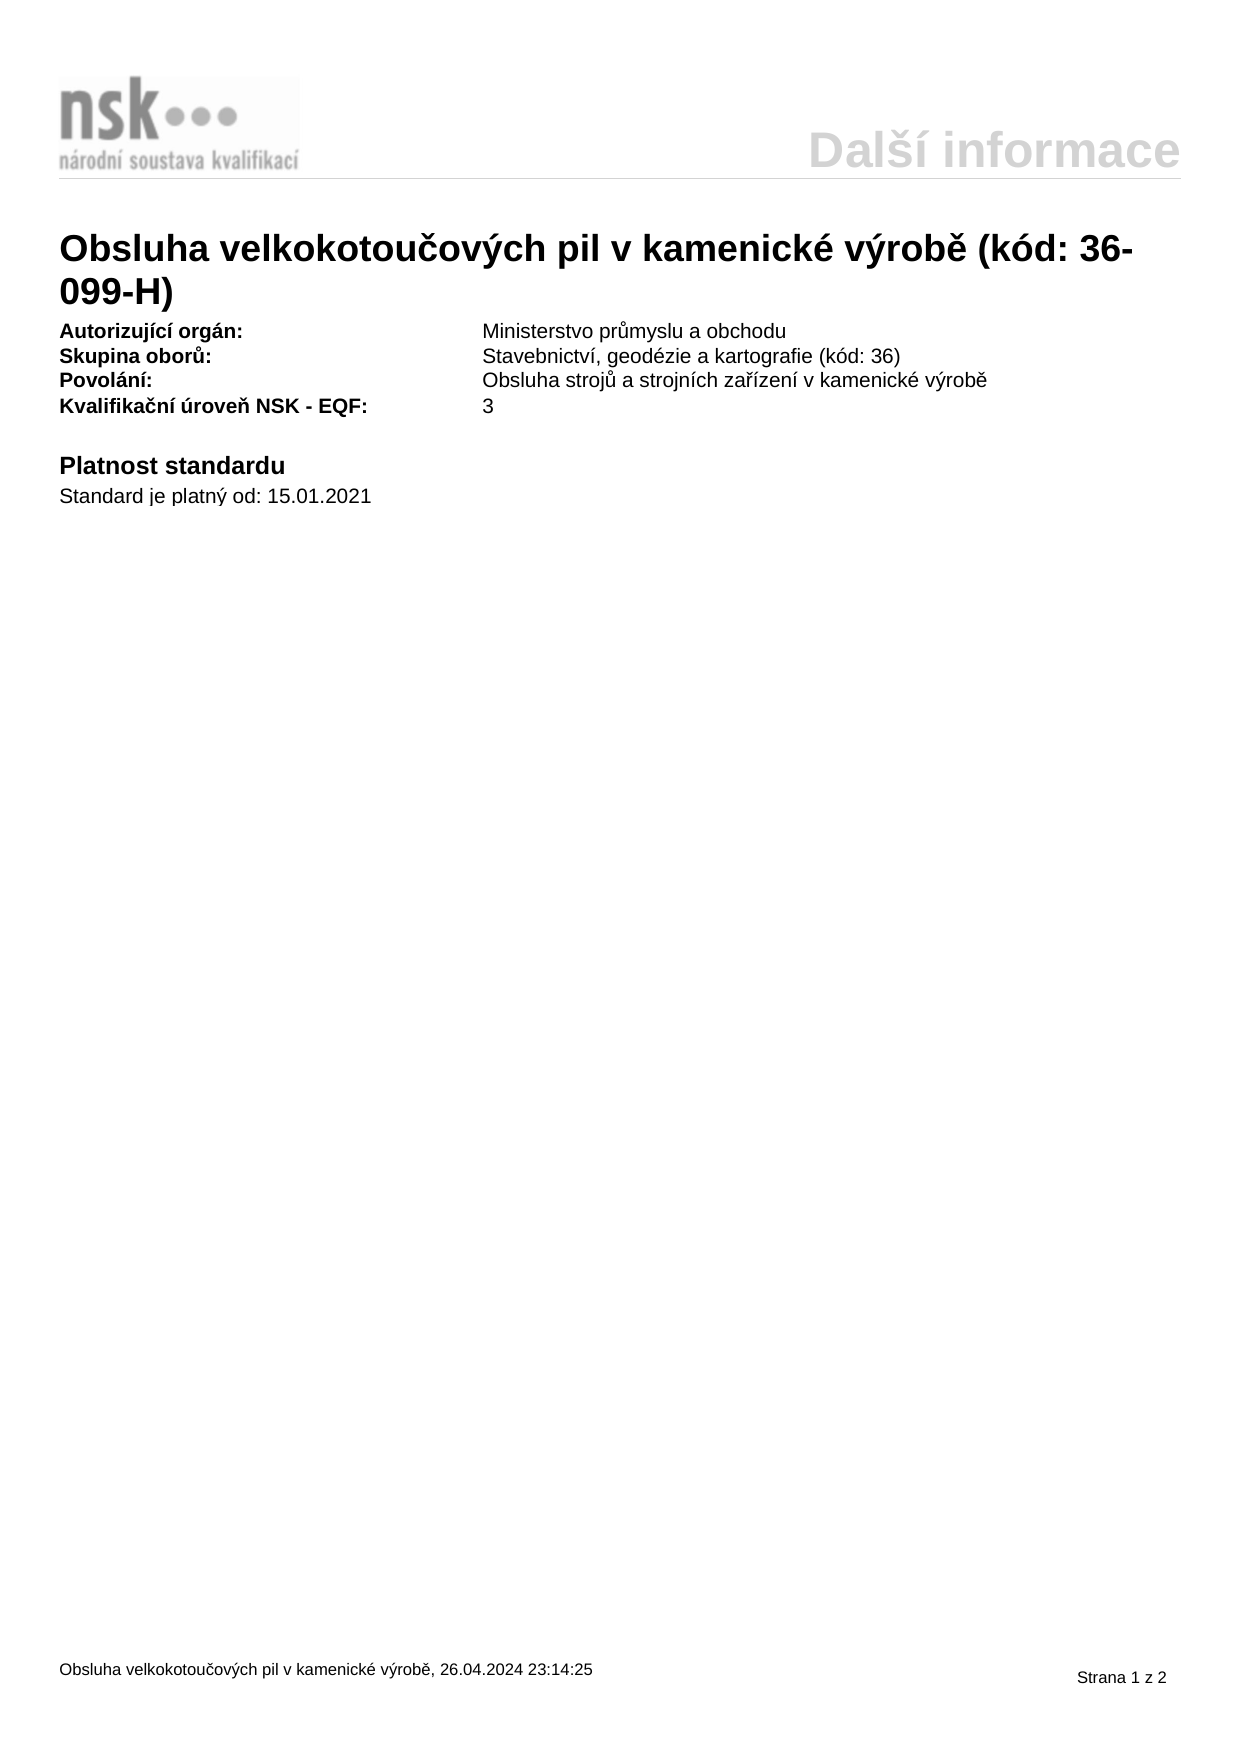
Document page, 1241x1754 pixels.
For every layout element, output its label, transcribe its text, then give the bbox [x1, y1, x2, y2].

table_cell [619, 506, 627, 806]
table_cell [619, 806, 627, 1106]
table_cell [59, 172, 119, 178]
table_cell [619, 313, 627, 319]
table_cell [119, 1106, 482, 1383]
table_cell [861, 418, 1167, 447]
table_header [620, 59, 627, 172]
table_cell [119, 196, 482, 224]
table_cell Stavebnictví, geodézie a kartografie (kód: 36) [482, 344, 1181, 368]
table_cell [627, 806, 861, 1106]
table_cell [482, 1106, 619, 1383]
table_cell [59, 806, 119, 1106]
table_cell [627, 313, 861, 319]
table_cell [59, 179, 1181, 196]
table_cell [627, 1106, 861, 1383]
table_cell [627, 506, 861, 806]
table_cell Povolání: [59, 368, 482, 392]
table_cell [619, 1106, 627, 1383]
table_cell [119, 418, 482, 447]
table_cell [59, 506, 119, 806]
table_cell [119, 313, 482, 319]
table_cell [619, 1384, 627, 1659]
picture [58, 59, 620, 172]
table_cell Standard je platný od: 15.01.2021 [59, 484, 1181, 506]
table_cell [627, 418, 861, 447]
table_cell Obsluha velkokotoučových pil v kamenické výrobě (kód: 36-099-H) [59, 224, 1181, 313]
table_cell Obsluha strojů a strojních zařízení v kamenické výrobě [482, 368, 1181, 393]
table_cell Autorizující orgán: [59, 319, 482, 343]
table_cell [119, 806, 482, 1106]
table_cell [861, 313, 1167, 319]
table_cell [1167, 196, 1181, 224]
table_header Další informace [627, 59, 1181, 178]
table_cell [1167, 1106, 1181, 1383]
table_cell Kvalifikační úroveň NSK - EQF: [59, 394, 482, 417]
table_cell [59, 1106, 119, 1383]
table_cell Ministerstvo průmyslu a obchodu [482, 319, 1181, 344]
table_cell [482, 418, 619, 447]
table_cell [482, 806, 619, 1106]
table_cell [1167, 418, 1181, 447]
table_cell [482, 313, 619, 319]
table_cell [1167, 313, 1181, 319]
table_cell 3 [482, 394, 1181, 417]
table_cell [482, 196, 619, 224]
table_cell Obsluha velkokotoučových pil v kamenické výrobě, 26.04.2024 23:14:25 [59, 1660, 861, 1696]
table_cell [1167, 1384, 1181, 1659]
table_cell [59, 196, 119, 224]
table_cell [482, 172, 619, 178]
table_cell [861, 806, 1167, 1106]
table_cell Platnost standardu [59, 448, 1181, 483]
table_cell [1167, 806, 1181, 1106]
table_cell [59, 1384, 119, 1659]
table_cell [861, 506, 1167, 806]
table_cell [1167, 1660, 1181, 1696]
table_cell [59, 418, 119, 447]
table_cell [627, 1384, 861, 1659]
table_cell [119, 506, 482, 806]
table_cell [119, 172, 482, 178]
table_cell [119, 1384, 482, 1659]
table_cell [1167, 506, 1181, 806]
table_cell [619, 418, 627, 447]
table_cell [861, 1384, 1167, 1659]
table_cell [482, 506, 619, 806]
table_cell [861, 1106, 1167, 1383]
table_cell [619, 172, 627, 178]
table_cell [619, 196, 627, 224]
table_cell Skupina oborů: [59, 344, 482, 368]
table_cell [627, 196, 861, 224]
table_cell [482, 1384, 619, 1659]
table_cell Strana 1 z 2 [861, 1660, 1167, 1696]
table_cell [59, 313, 119, 319]
table_cell [861, 196, 1167, 224]
